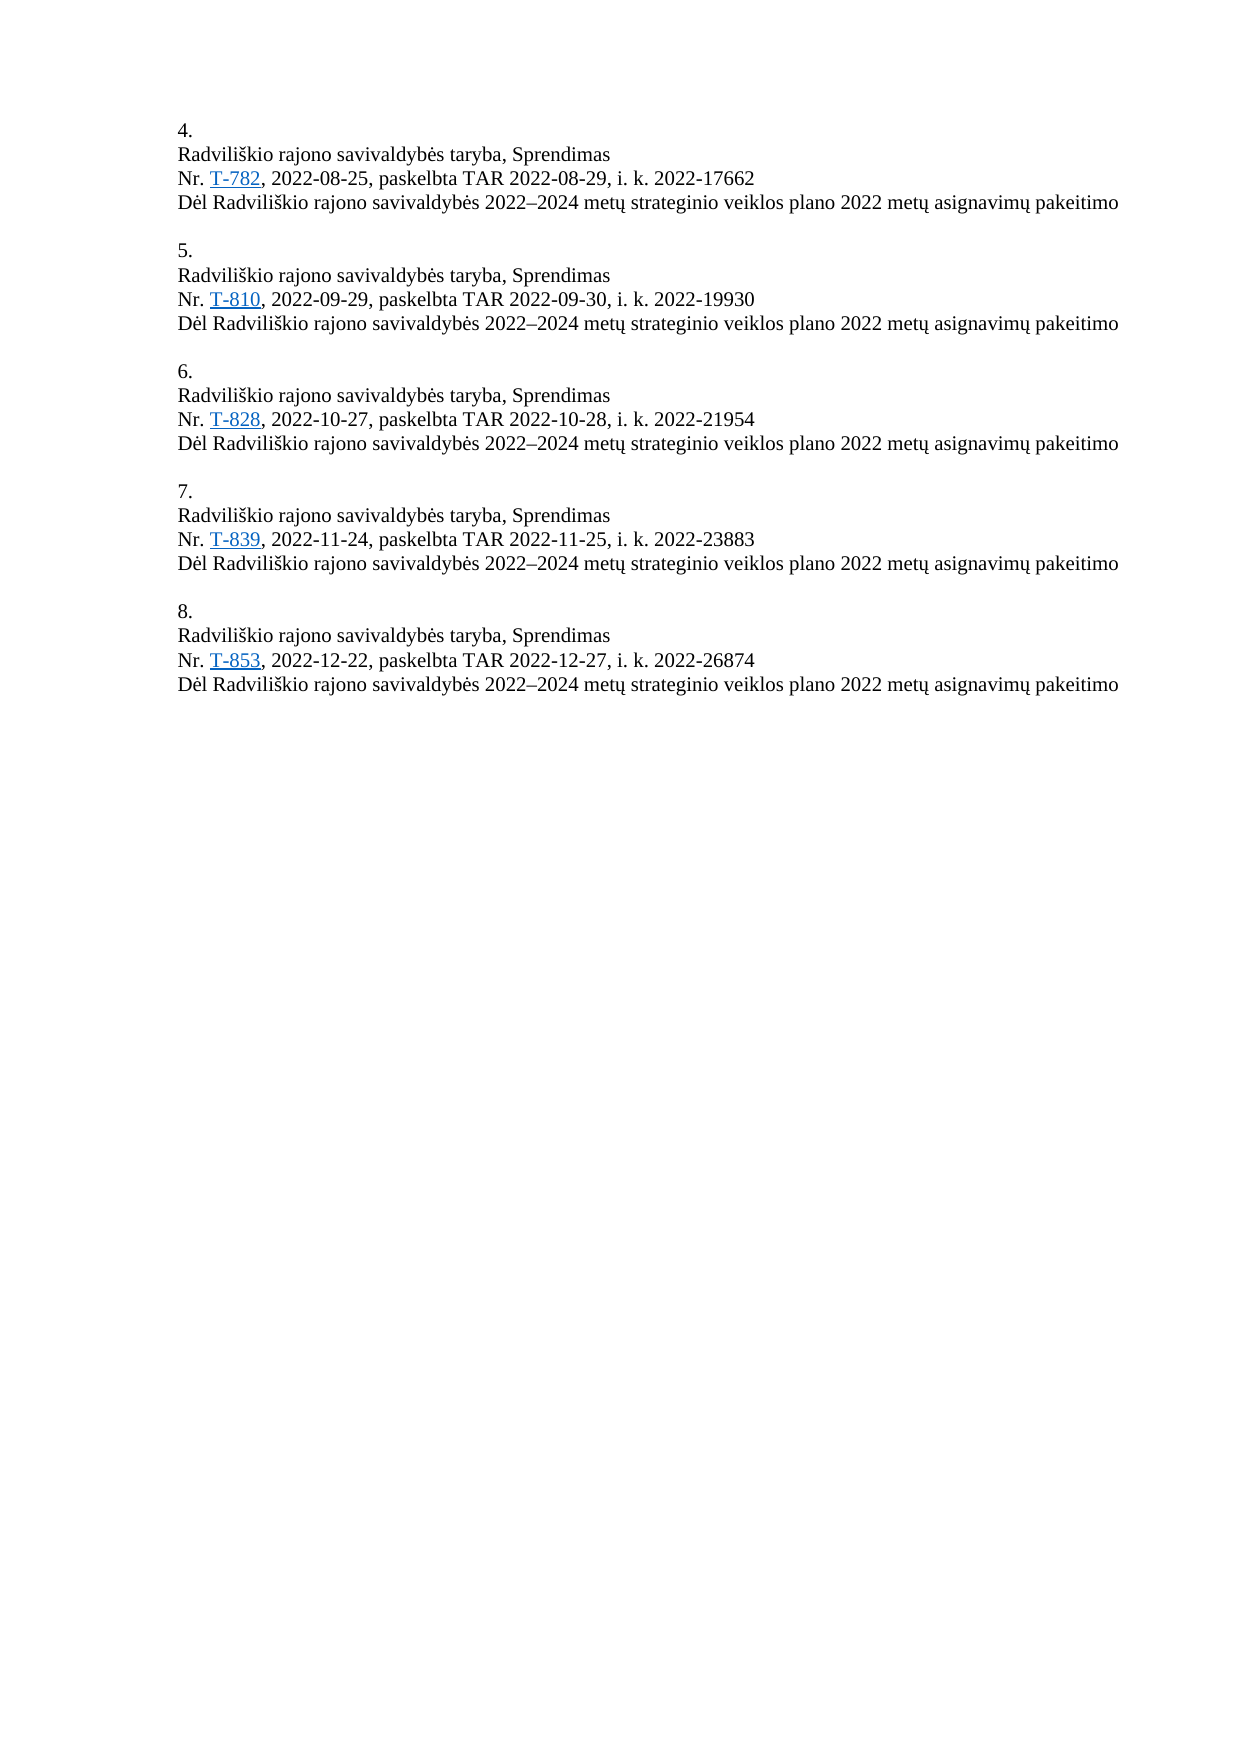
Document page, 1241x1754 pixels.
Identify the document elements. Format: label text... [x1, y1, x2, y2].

text 8. [177, 599, 1181, 623]
text Radviliškio rajono savivaldybės taryba, Sprendimas [177, 383, 1181, 407]
text Nr. T-853, 2022-12-22, paskelbta TAR 2022-12-27, i. k. 2022-26874 [177, 647, 1181, 672]
text Dėl Radviliškio rajono savivaldybės 2022–2024 metų strateginio veiklos plano 2022 metų asignavimų pakeitimo [177, 672, 1181, 696]
text Nr. T-839, 2022-11-24, paskelbta TAR 2022-11-25, i. k. 2022-23883 [177, 527, 1181, 551]
text 4. [177, 118, 1181, 142]
text Radviliškio rajono savivaldybės taryba, Sprendimas [177, 142, 1181, 166]
text 5. [177, 238, 1181, 262]
text Dėl Radviliškio rajono savivaldybės 2022–2024 metų strateginio veiklos plano 2022 metų asignavimų pakeitimo [177, 431, 1181, 455]
text Dėl Radviliškio rajono savivaldybės 2022–2024 metų strateginio veiklos plano 2022 metų asignavimų pakeitimo [177, 311, 1181, 335]
text 7. [177, 479, 1181, 503]
text Dėl Radviliškio rajono savivaldybės 2022–2024 metų strateginio veiklos plano 2022 metų asignavimų pakeitimo [177, 551, 1181, 575]
text Radviliškio rajono savivaldybės taryba, Sprendimas [177, 262, 1181, 287]
text Nr. T-828, 2022-10-27, paskelbta TAR 2022-10-28, i. k. 2022-21954 [177, 407, 1181, 431]
text Nr. T-810, 2022-09-29, paskelbta TAR 2022-09-30, i. k. 2022-19930 [177, 287, 1181, 311]
text Radviliškio rajono savivaldybės taryba, Sprendimas [177, 503, 1181, 527]
text Nr. T-782, 2022-08-25, paskelbta TAR 2022-08-29, i. k. 2022-17662 [177, 166, 1181, 190]
text Radviliškio rajono savivaldybės taryba, Sprendimas [177, 623, 1181, 647]
text 6. [177, 359, 1181, 383]
text Dėl Radviliškio rajono savivaldybės 2022–2024 metų strateginio veiklos plano 2022 metų asignavimų pakeitimo [177, 190, 1181, 214]
